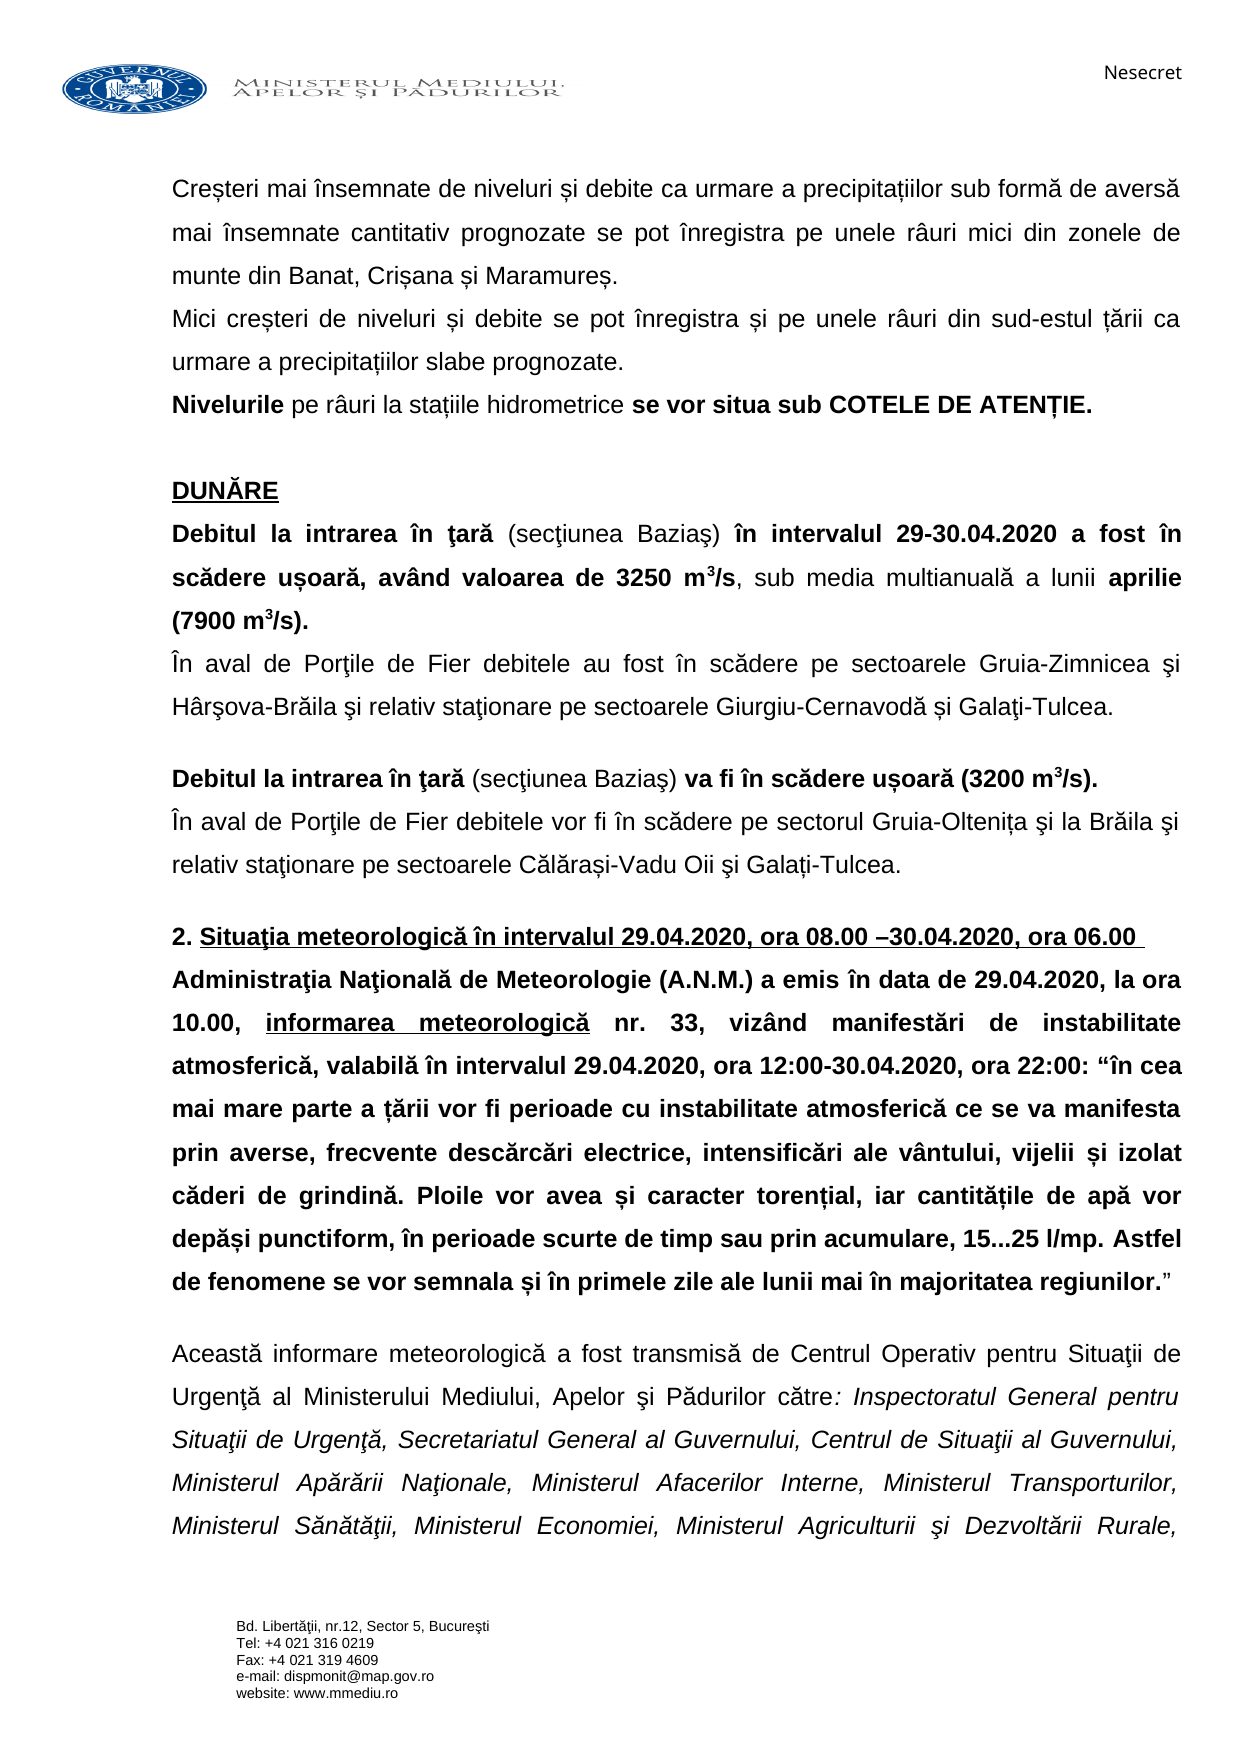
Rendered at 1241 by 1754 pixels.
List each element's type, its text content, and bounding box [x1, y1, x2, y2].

text Debitul la intrarea în ţară (secţiunea Baziaş) va fi în scădere ușoară (3200 m3/s). [172, 764, 1182, 792]
picture [59, 63, 590, 114]
text Administraţia Naţională de Meteorologie (A.N.M.) a emis în data de 29.04.2020, la ora 10.00, informarea meteorologică nr. 33, vizând manifestări de instabilitate atmosferică, valabilă în intervalul 29.04.2020, ora 12:00-30.04.2020, ora 22:00: “în cea mai mare parte a țării vor fi perioade cu instabilitate atmosferică ce se va manifesta prin averse, frecvente descărcări electrice, intensificări ale vântului, vijelii și izolat căderi de grindină. Ploile vor avea și caracter torențial, iar cantitățile de apă vor depăși punctiform, în perioade scurte de timp sau prin acumulare, 15...25 l/mp. Astfel de fenomene se vor semnala și în primele zile ale lunii mai în majoritatea regiunilor.” [172, 965, 1182, 1296]
text 2. Situaţia meteorologică în intervalul 29.04.2020, ora 08.00 –30.04.2020, ora 06.00 [172, 922, 1182, 951]
text În aval de Porţile de Fier debitele au fost în scădere pe sectoarele Gruia-Zimnicea şi Hârşova-Brăila şi relativ staţionare pe sectoarele Giurgiu-Cernavodă și Galaţi-Tulcea. [172, 649, 1182, 721]
text Nivelurile pe râuri la stațiile hidrometrice se vor situa sub COTELE DE ATENȚIE. [172, 390, 1182, 419]
text În aval de Porţile de Fier debitele vor fi în scădere pe sectorul Gruia-Oltenița şi la Brăila şi relativ staţionare pe sectoarele Călărași-Vadu Oii şi Galați-Tulcea. [172, 807, 1182, 879]
text Mici creșteri de niveluri și debite se pot înregistra și pe unele râuri din sud-estul țării ca urmare a precipitațiilor slabe prognozate. [172, 304, 1182, 376]
text Creșteri mai însemnate de niveluri și debite ca urmare a precipitațiilor sub formă de aversă mai însemnate cantitativ prognozate se pot înregistra pe unele râuri mici din zonele de munte din Banat, Crișana și Maramureș. [172, 174, 1182, 289]
text Această informare meteorologică a fost transmisă de Centrul Operativ pentru Situaţii de Urgenţă al Ministerului Mediului, Apelor şi Pădurilor către: Inspectoratul General pentru Situaţii de Urgenţă, Secretariatul General al Guvernului, Centrul de Situaţii al Guvernului, Ministerul Apărării Naţionale, Ministerul Afacerilor Interne, Ministerul Transporturilor, Ministerul Sănătăţii, Ministerul Economiei, Ministerul Agriculturii şi Dezvoltării Rurale, [172, 1339, 1182, 1540]
text DUNĂRE [172, 476, 1182, 505]
text Debitul la intrarea în ţară (secţiunea Baziaş) în intervalul 29-30.04.2020 a fost în scădere ușoară, având valoarea de 3250 m3/s, sub media multianuală a lunii aprilie (7900 m3/s). [172, 519, 1182, 634]
